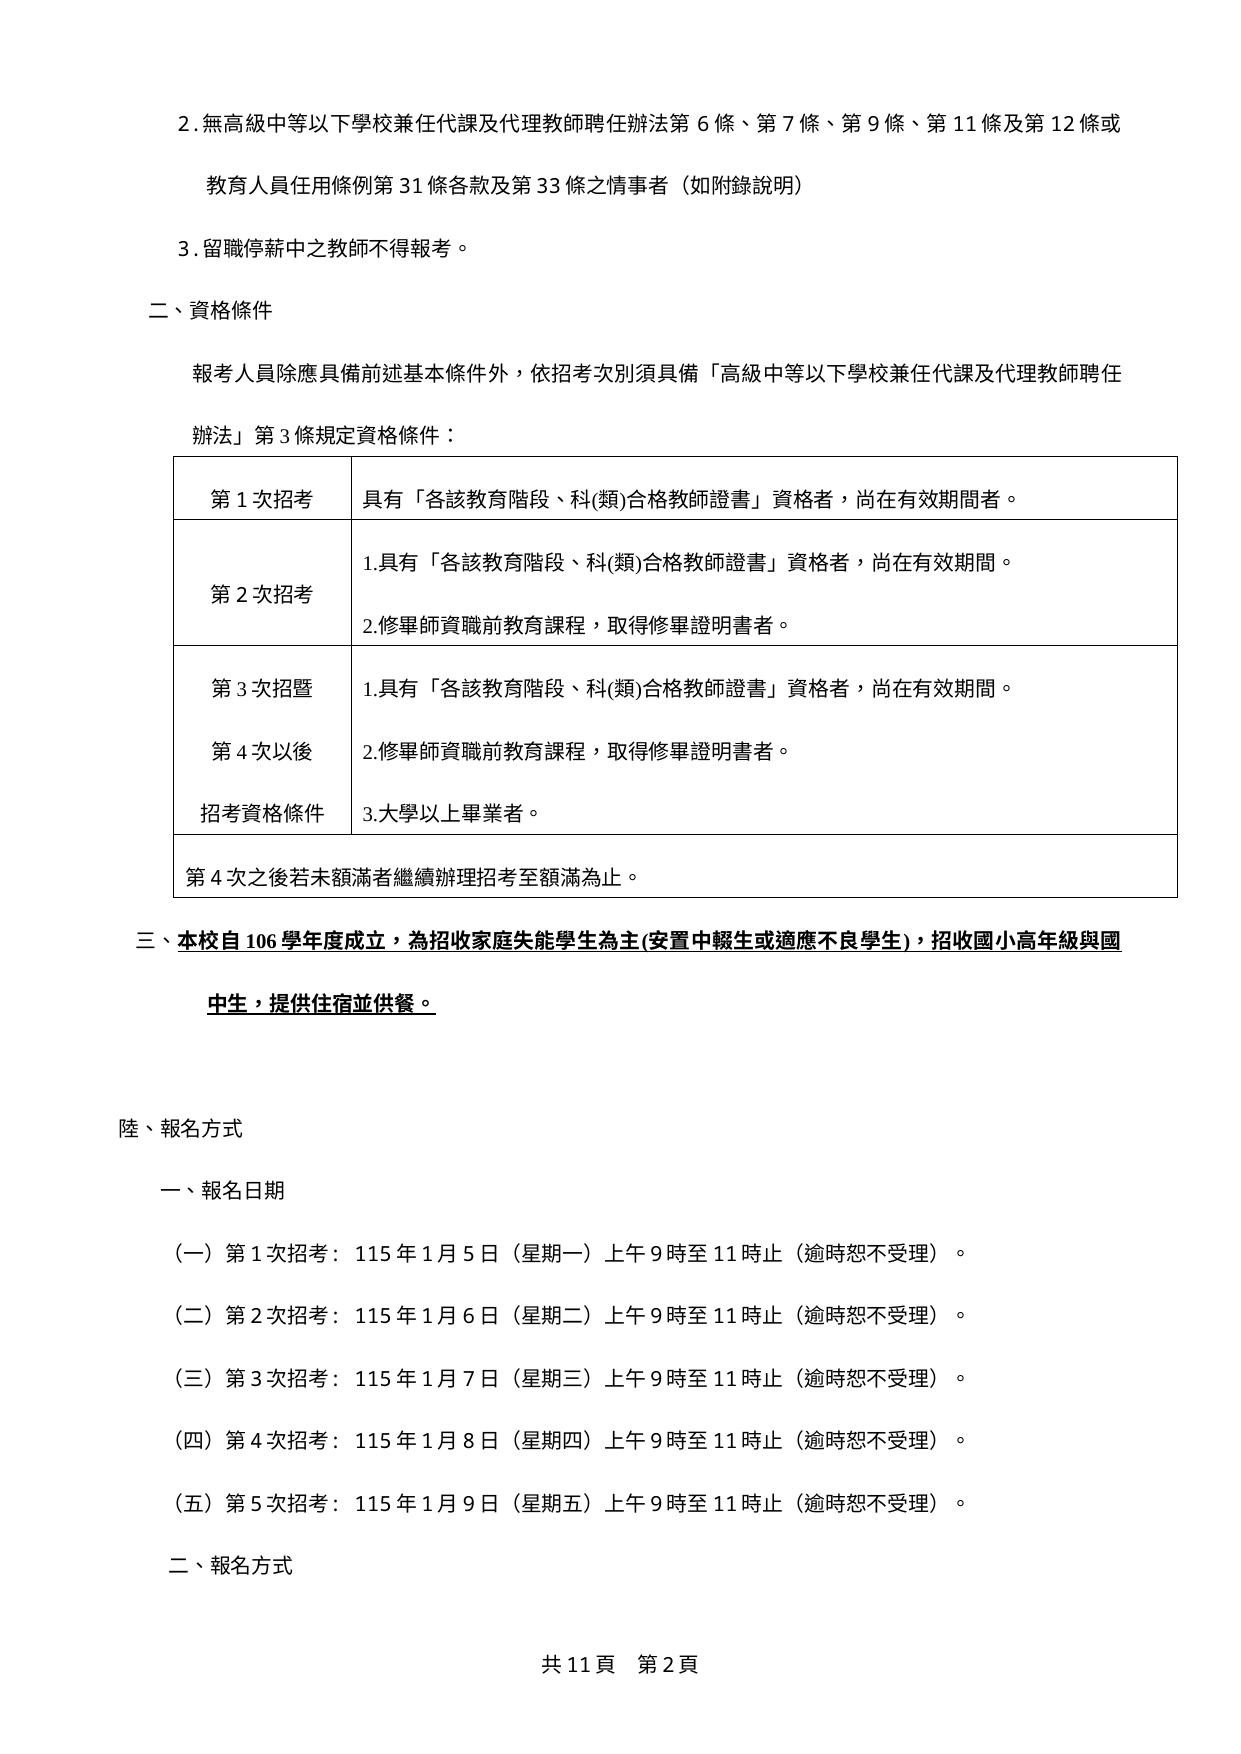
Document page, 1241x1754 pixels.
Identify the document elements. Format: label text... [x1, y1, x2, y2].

text 報考人員除應具備前述基本條件外，依招考次別須具備「高級中等以下學校兼任代課及代理教師聘任辦法」第3條規定資格條件： [192, 331, 1122, 456]
text 二、報名方式 [118, 1523, 1122, 1586]
text 陸、報名方式 [118, 1086, 1122, 1148]
table_cell 第4次之後若未額滿者繼續辦理招考至額滿為止。 [174, 835, 1177, 897]
table_cell 1.具有「各該教育階段、科(類)合格教師證書」資格者，尚在有效期間。 2.修畢師資職前教育課程，取得修畢證明書者。 3.大學以上畢業者。 [352, 646, 1177, 834]
text 3.留職停薪中之教師不得報考。 [177, 206, 1122, 268]
table_cell 第3次招暨 第4次以後 招考資格條件 [174, 646, 351, 834]
text （二）第2次招考: 115年1月6日（星期二）上午9時至11時止（逾時恕不受理）。 [162, 1273, 1122, 1336]
text 三、本校自106學年度成立，為招收家庭失能學生為主(安置中輟生或適應不良學生)，招收國小高年級與國中生，提供住宿並供餐。 [118, 898, 1122, 1023]
text 一、報名日期 [118, 1148, 1122, 1211]
text （一）第1次招考: 115年1月5日（星期一）上午9時至11時止（逾時恕不受理）。 [162, 1211, 1122, 1273]
text （四）第4次招考: 115年1月8日（星期四）上午9時至11時止（逾時恕不受理）。 [162, 1398, 1122, 1461]
text （五）第5次招考: 115年1月9日（星期五）上午9時至11時止（逾時恕不受理）。 [162, 1461, 1122, 1523]
table_cell 1.具有「各該教育階段、科(類)合格教師證書」資格者，尚在有效期間。 2.修畢師資職前教育課程，取得修畢證明書者。 [352, 520, 1177, 645]
text （三）第3次招考: 115年1月7日（星期三）上午9時至11時止（逾時恕不受理）。 [162, 1336, 1122, 1398]
text 二、資格條件 [148, 268, 1122, 331]
table_header 第1次招考 [174, 457, 351, 519]
table_header 具有「各該教育階段、科(類)合格教師證書」資格者，尚在有效期間者。 [352, 457, 1177, 519]
text 2.無高級中等以下學校兼任代課及代理教師聘任辦法第6條、第7條、第9條、第11條及第12條或教育人員任用條例第31條各款及第33條之情事者（如附錄說明） [177, 81, 1122, 206]
table_cell 第2次招考 [174, 520, 351, 645]
